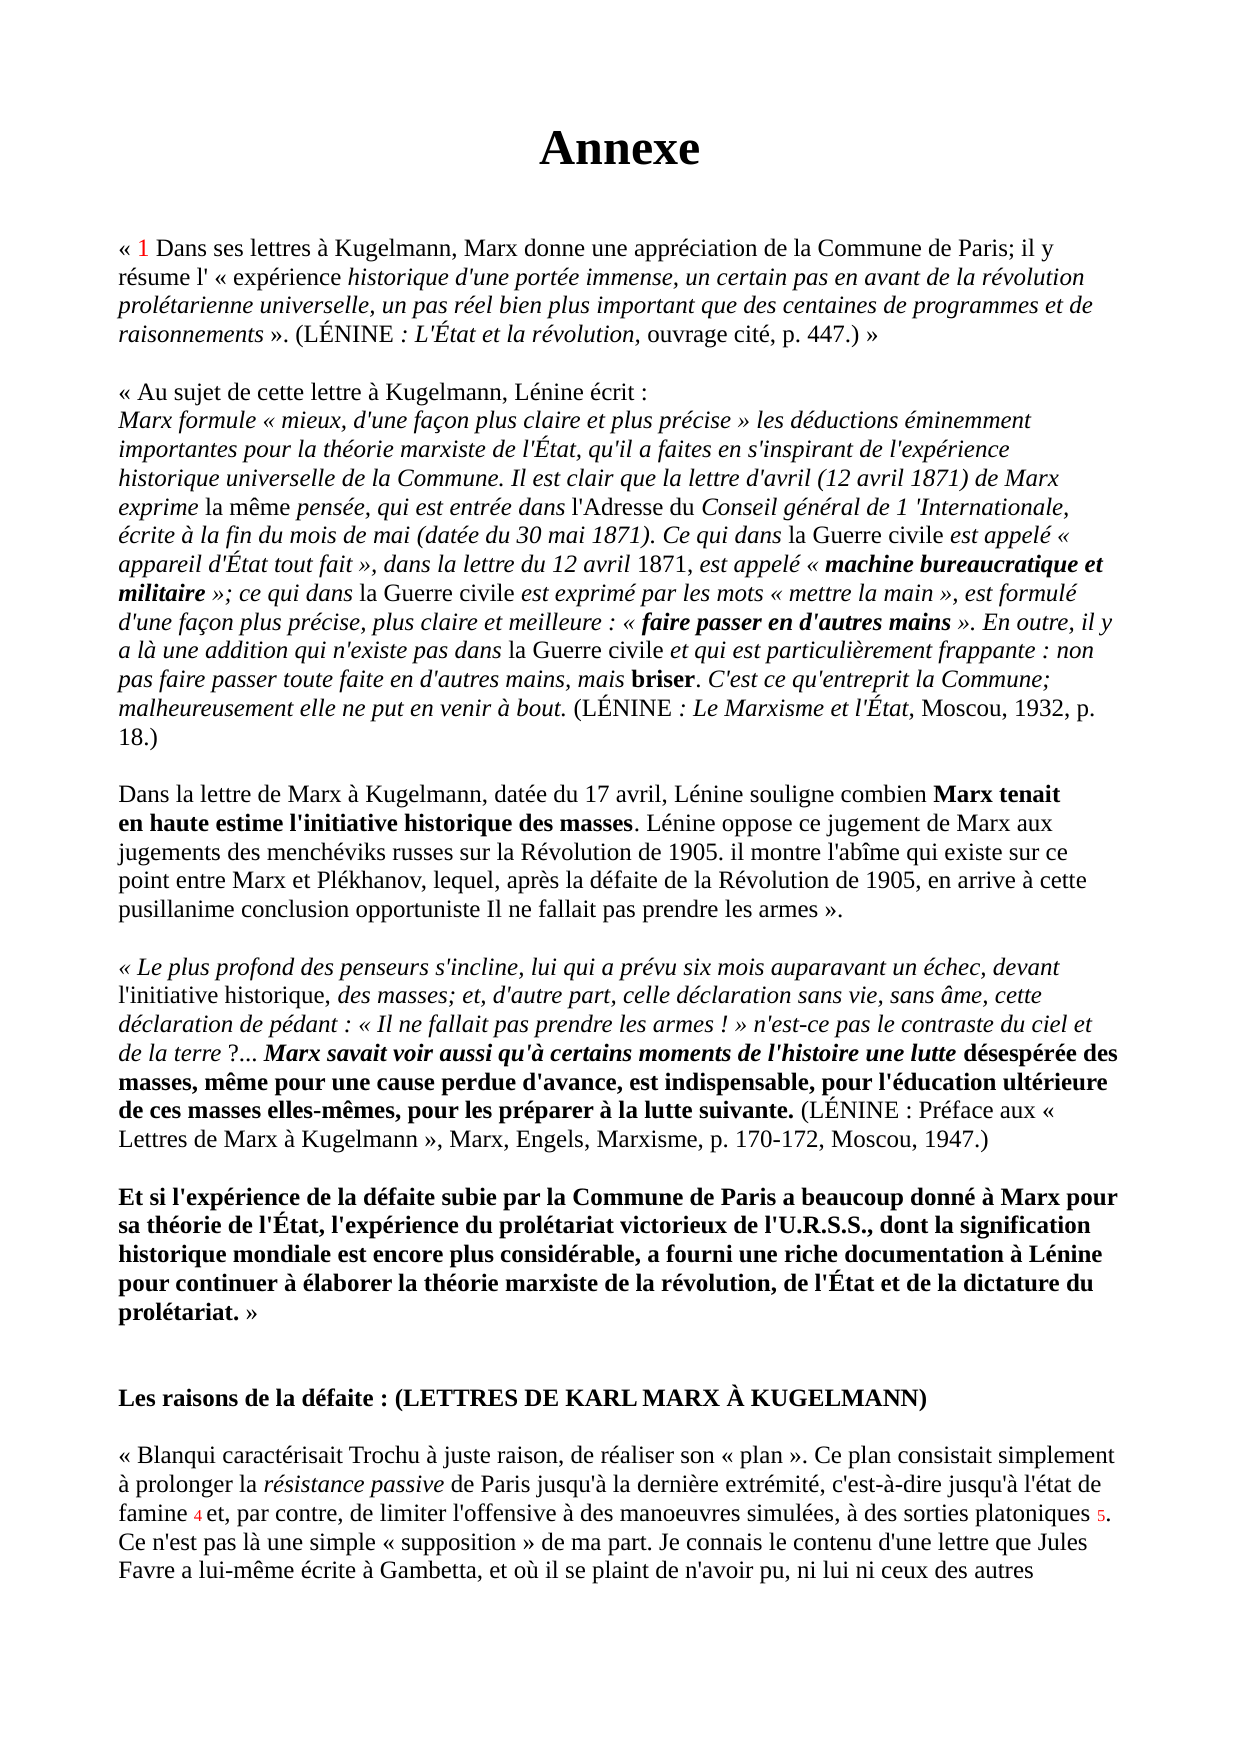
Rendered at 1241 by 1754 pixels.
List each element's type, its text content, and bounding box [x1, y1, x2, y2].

text en haute estime l'initiative historique des masses. Lénine oppose ce jugement de Marx aux [118, 808, 1122, 837]
text « Le plus profond des penseurs s'incline, lui qui a prévu six mois auparavant un échec, devant [118, 952, 1122, 981]
text Annexe [118, 118, 1122, 176]
text sa théorie de l'État, l'expérience du prolétariat victorieux de l'U.R.S.S., dont la signification [118, 1211, 1122, 1239]
text militaire »; ce qui dans la Guerre civile est exprimé par les mots « mettre la main », est formulé [118, 578, 1122, 607]
text écrite à la fin du mois de mai (datée du 30 mai 1871). Ce qui dans la Guerre civile est appelé « [118, 521, 1122, 549]
text déclaration de pédant : « Il ne fallait pas prendre les armes ! » n'est-ce pas le contraste du ciel et [118, 1009, 1122, 1038]
text Dans la lettre de Marx à Kugelmann, datée du 17 avril, Lénine souligne combien Marx tenait [118, 779, 1122, 808]
text l'initiative historique, des masses; et, d'autre part, celle déclaration sans vie, sans âme, cette [118, 981, 1122, 1009]
text Les raisons de la défaite : (LETTRES DE KARL MARX À KUGELMANN) [118, 1383, 1122, 1412]
text masses, même pour une cause perdue d'avance, est indispensable, pour l'éducation ultérieure de ces masses elles-mêmes, pour les préparer à la lutte suivante. (LÉNINE : Préface aux « Lettres de Marx à Kugelmann », Marx, Engels, Marxisme, p. 170-172, Moscou, 1947.) [118, 1067, 1122, 1182]
text pusillanime conclusion opportuniste Il ne fallait pas prendre les armes ». [118, 894, 1122, 952]
text « 1 Dans ses lettres à Kugelmann, Marx donne une appréciation de la Commune de Paris; il y résume l' « expérience historique d'une portée immense, un certain pas en avant de la révolution [118, 233, 1122, 291]
text jugements des menchéviks russes sur la Révolution de 1905. il montre l'abîme qui existe sur ce [118, 837, 1122, 866]
text Marx formule « mieux, d'une façon plus claire et plus précise » les déductions éminemment [118, 406, 1122, 434]
text Ce n'est pas là une simple « supposition » de ma part. Je connais le contenu d'une lettre que Jules Favre a lui-même écrite à Gambetta, et où il se plaint de n'avoir pu, ni lui ni ceux des autres [118, 1527, 1122, 1584]
text prolétarienne universelle, un pas réel bien plus important que des centaines de programmes et de [118, 291, 1122, 319]
text importantes pour la théorie marxiste de l'État, qu'il a faites en s'inspirant de l'expérience [118, 434, 1122, 463]
text de la terre ?... Marx savait voir aussi qu'à certains moments de l'histoire une lutte désespérée des [118, 1038, 1122, 1067]
text « Blanqui caractérisait Trochu à juste raison, de réaliser son « plan ». Ce plan consistait simplement à prolonger la résistance passive de Paris jusqu'à la dernière extrémité, c'est-à-dire jusqu'à l'état de famine 4 et, par contre, de limiter l'offensive à des manoeuvres simulées, à des sorties platoniques 5. [118, 1441, 1122, 1527]
text raisonnements ». (LÉNINE : L'État et la révolution, ouvrage cité, p. 447.) » [118, 319, 1122, 348]
text appareil d'État tout fait », dans la lettre du 12 avril 1871, est appelé « machine bureaucratique et [118, 549, 1122, 578]
text pas faire passer toute faite en d'autres mains, mais briser. C'est ce qu'entreprit la Commune; [118, 664, 1122, 693]
text « Au sujet de cette lettre à Kugelmann, Lénine écrit : [118, 377, 1122, 406]
text malheureusement elle ne put en venir à bout. (LÉNINE : Le Marxisme et l'État, Moscou, 1932, p. [118, 693, 1122, 722]
text exprime la même pensée, qui est entrée dans l'Adresse du Conseil général de 1 'Internationale, [118, 492, 1122, 521]
text a là une addition qui n'existe pas dans la Guerre civile et qui est particulièrement frappante : non [118, 636, 1122, 664]
text historique mondiale est encore plus considérable, a fourni une riche documentation à Lénine pour continuer à élaborer la théorie marxiste de la révolution, de l'État et de la dictature du prolétariat. » [118, 1239, 1122, 1326]
text historique universelle de la Commune. Il est clair que la lettre d'avril (12 avril 1871) de Marx [118, 463, 1122, 492]
text 18.) [118, 722, 1122, 779]
text d'une façon plus précise, plus claire et meilleure : « faire passer en d'autres mains ». En outre, il y [118, 607, 1122, 636]
text Et si l'expérience de la défaite subie par la Commune de Paris a beaucoup donné à Marx pour [118, 1182, 1122, 1211]
text point entre Marx et Plékhanov, lequel, après la défaite de la Révolution de 1905, en arrive à cette [118, 866, 1122, 894]
